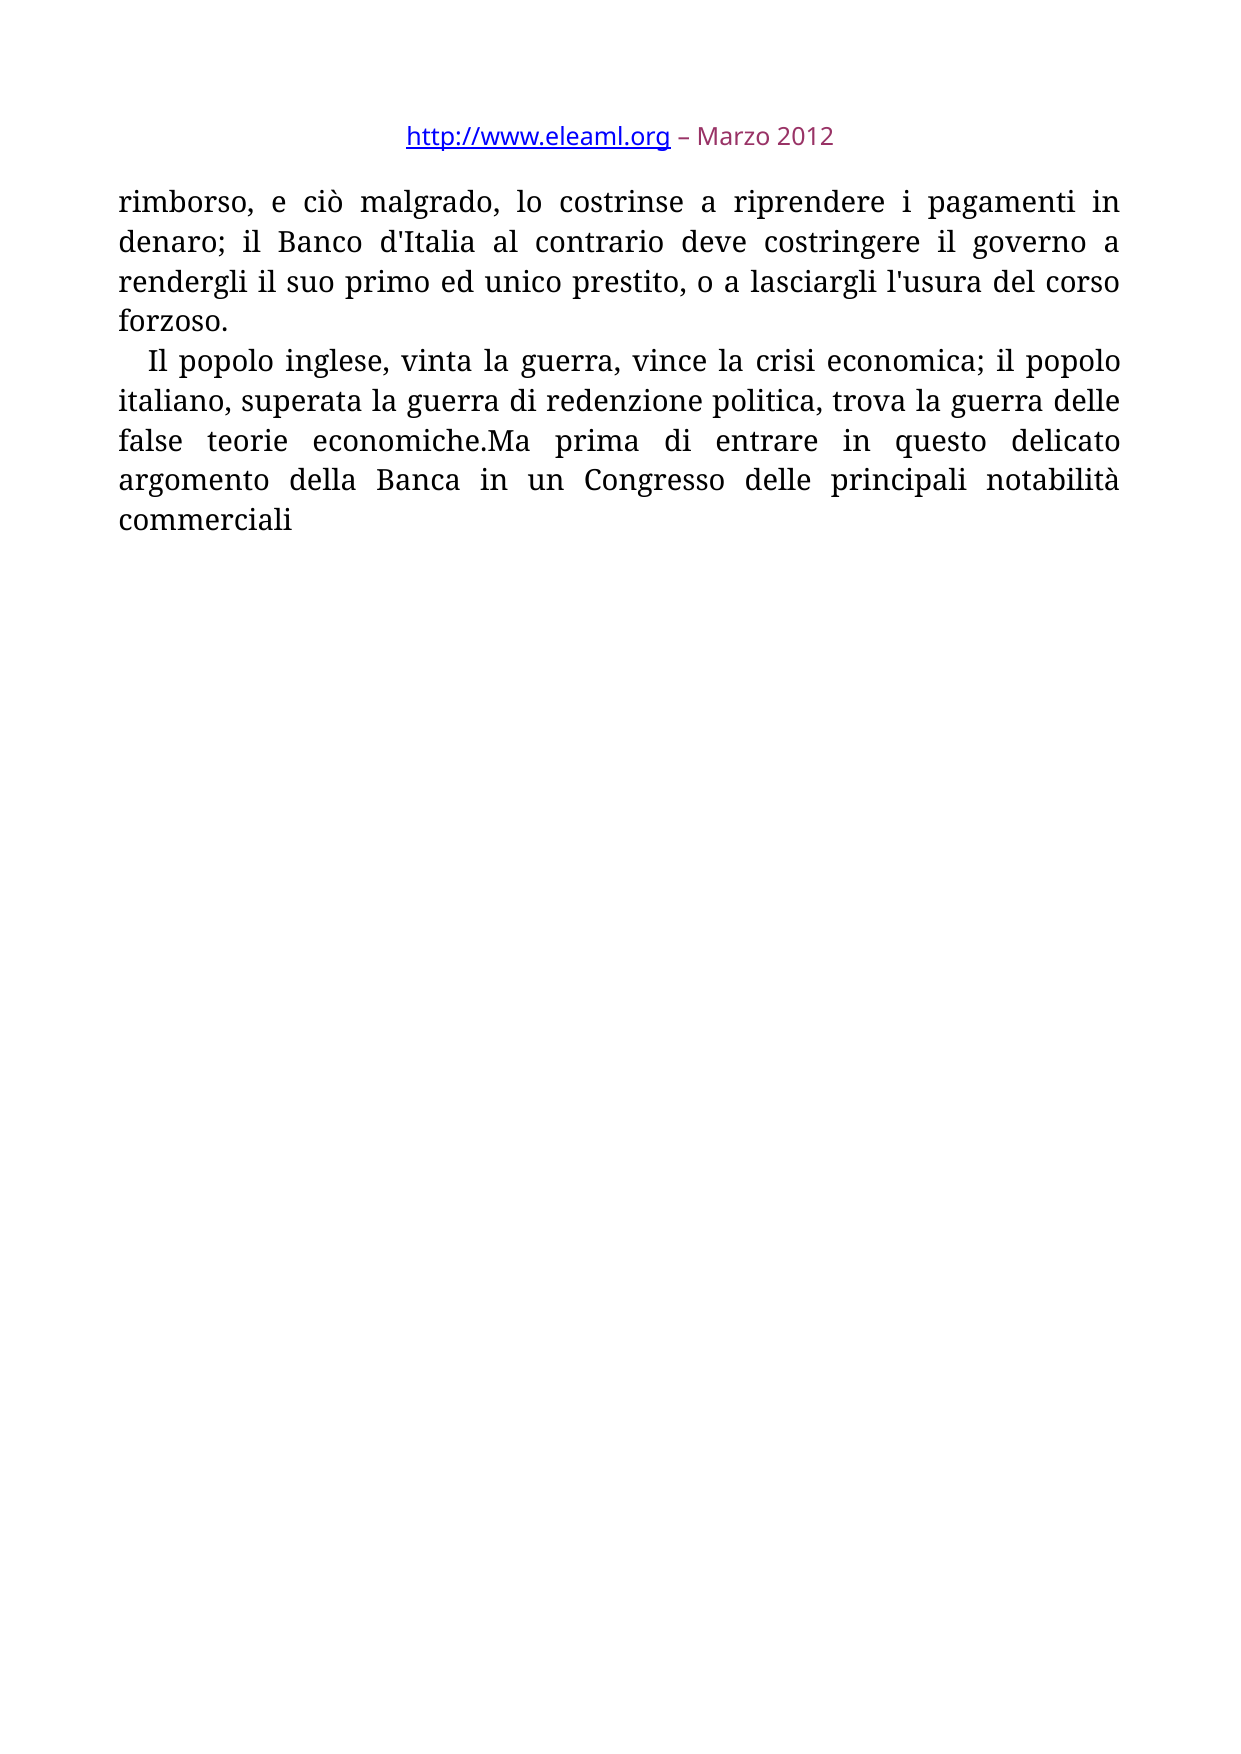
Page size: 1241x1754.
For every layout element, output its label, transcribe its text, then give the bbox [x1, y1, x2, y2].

text Il popolo inglese, vinta la guerra, vince la crisi economica; il popolo italiano, superata la guerra di redenzione politica, trova la guerra delle false teorie economiche.Ma prima di entrare in questo delicato argomento della Banca in un Congresso delle principali notabilità commerciali [118, 340, 1122, 539]
text rimborso, e ciò malgrado, lo costrinse a riprendere i pagamenti in denaro; il Banco d'Italia al contrario deve costringere il governo a rendergli il suo primo ed unico prestito, o a lasciargli l'usura del corso forzoso. [118, 182, 1122, 340]
